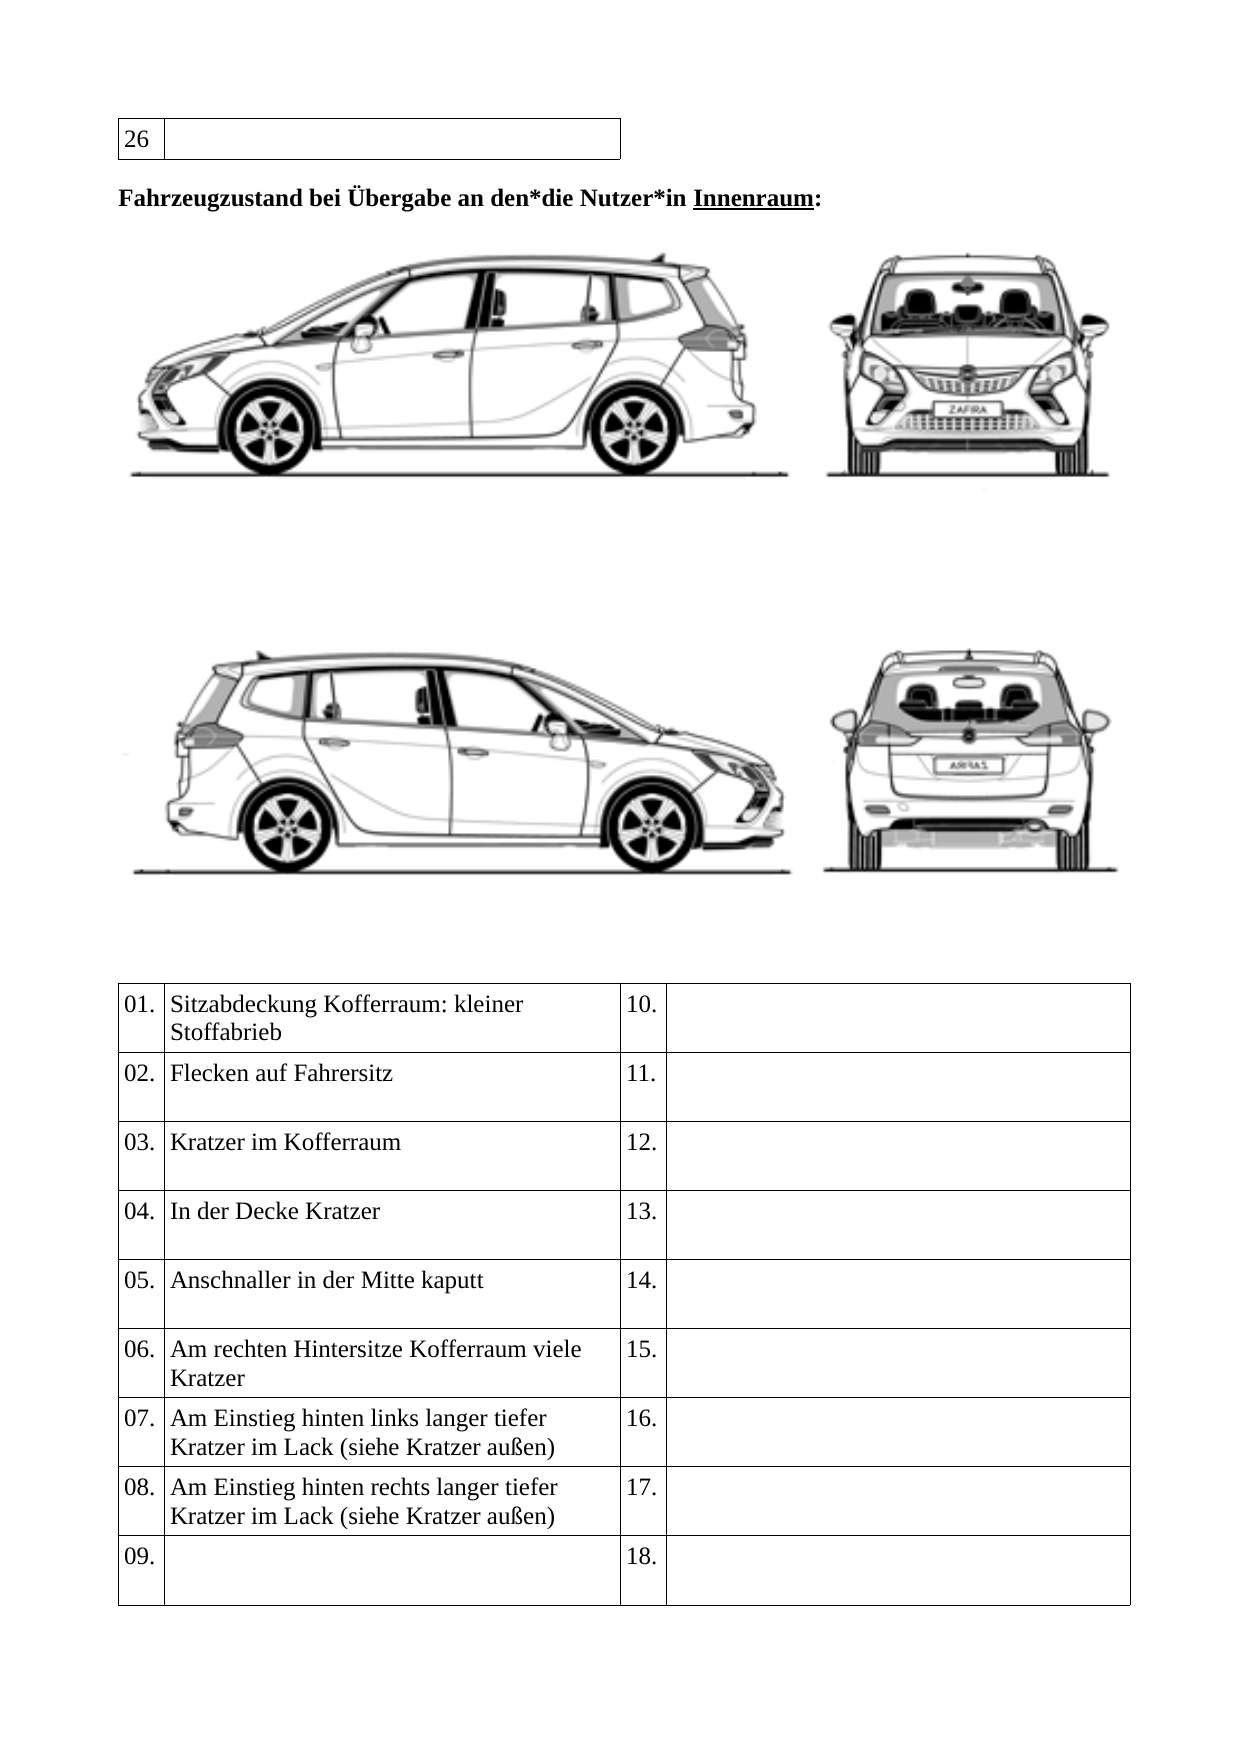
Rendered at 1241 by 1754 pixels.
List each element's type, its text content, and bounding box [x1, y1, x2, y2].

table_cell 16. [621, 1398, 666, 1466]
table_cell [667, 1329, 1130, 1397]
table_cell Kratzer im Kofferraum [165, 1122, 620, 1190]
table_cell 26 [119, 119, 164, 158]
table_cell 13. [621, 1191, 666, 1259]
table_cell Am rechten Hintersitze Kofferraum viele Kratzer [165, 1329, 620, 1397]
table_cell [667, 1122, 1130, 1190]
table_cell 14. [621, 1260, 666, 1328]
table_cell 06. [119, 1329, 164, 1397]
subtitle Fahrzeugzustand bei Übergabe an den*die Nutzer*in Innenraum: [118, 183, 1122, 212]
table_cell 17. [621, 1467, 666, 1535]
table_cell 12. [621, 1122, 666, 1190]
table_cell 15. [621, 1329, 666, 1397]
table_cell Am Einstieg hinten rechts langer tiefer Kratzer im Lack (siehe Kratzer außen) [165, 1467, 620, 1535]
table_cell 07. [119, 1398, 164, 1466]
table_cell [667, 1053, 1130, 1121]
table_cell [667, 1398, 1130, 1466]
table_cell [667, 1191, 1130, 1259]
picture [119, 218, 1152, 955]
table_cell 04. [119, 1191, 164, 1259]
table_cell 11. [621, 1053, 666, 1121]
table_cell 02. [119, 1053, 164, 1121]
table_cell Am Einstieg hinten links langer tiefer Kratzer im Lack (siehe Kratzer außen) [165, 1398, 620, 1466]
table_cell [165, 1536, 620, 1604]
table_cell 18. [621, 1536, 666, 1604]
table_cell 03. [119, 1122, 164, 1190]
table_cell [667, 1260, 1130, 1328]
table_cell [667, 1536, 1130, 1604]
table_header Sitzabdeckung Kofferraum: kleiner Stoffabrieb [165, 984, 620, 1052]
table_cell [165, 119, 620, 158]
table_cell [667, 984, 1130, 1052]
table_cell 10. [621, 984, 666, 1052]
table_cell Flecken auf Fahrersitz [165, 1053, 620, 1121]
table_cell 08. [119, 1467, 164, 1535]
table_cell 05. [119, 1260, 164, 1328]
table_cell [667, 1467, 1130, 1535]
table_cell In der Decke Kratzer [165, 1191, 620, 1259]
table_header 01. [119, 984, 164, 1052]
table_cell 09. [119, 1536, 164, 1604]
table_cell Anschnaller in der Mitte kaputt [165, 1260, 620, 1328]
